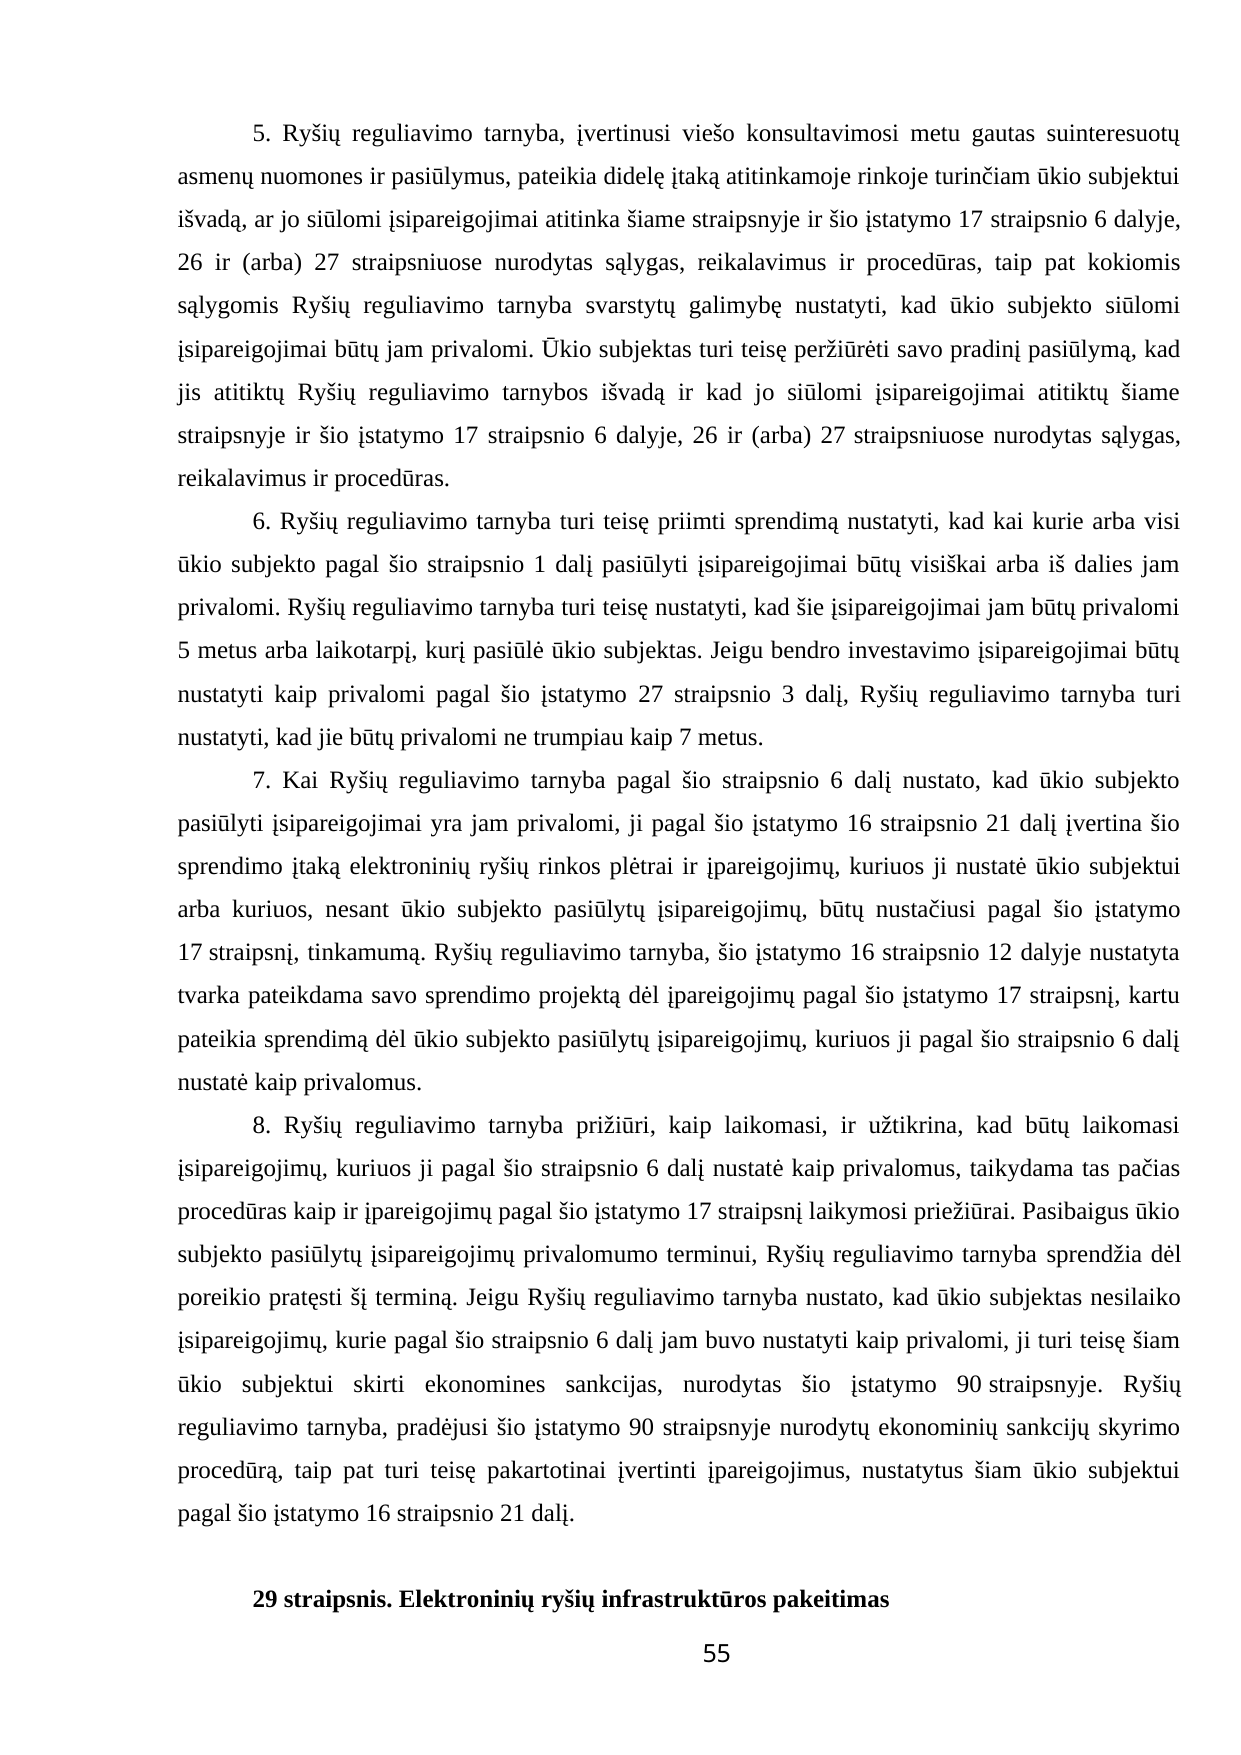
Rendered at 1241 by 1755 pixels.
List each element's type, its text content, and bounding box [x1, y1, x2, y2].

text 5. Ryšių reguliavimo tarnyba, įvertinusi viešo konsultavimosi metu gautas suinteresuotų asmenų nuomones ir pasiūlymus, pateikia didelę įtaką atitinkamoje rinkoje turinčiam ūkio subjektui išvadą, ar jo siūlomi įsipareigojimai atitinka šiame straipsnyje ir šio įstatymo 17 straipsnio 6 dalyje, 26 ir (arba) 27 straipsniuose nurodytas sąlygas, reikalavimus ir procedūras, taip pat kokiomis sąlygomis Ryšių reguliavimo tarnyba svarstytų galimybę nustatyti, kad ūkio subjekto siūlomi įsipareigojimai būtų jam privalomi. Ūkio subjektas turi teisę peržiūrėti savo pradinį pasiūlymą, kad jis atitiktų Ryšių reguliavimo tarnybos išvadą ir kad jo siūlomi įsipareigojimai atitiktų šiame straipsnyje ir šio įstatymo 17 straipsnio 6 dalyje, 26 ir (arba) 27 straipsniuose nurodytas sąlygas, reikalavimus ir procedūras. [177, 118, 1181, 492]
text 7. Kai Ryšių reguliavimo tarnyba pagal šio straipsnio 6 dalį nustato, kad ūkio subjekto pasiūlyti įsipareigojimai yra jam privalomi, ji pagal šio įstatymo 16 straipsnio 21 dalį įvertina šio sprendimo įtaką elektroninių ryšių rinkos plėtrai ir įpareigojimų, kuriuos ji nustatė ūkio subjektui arba kuriuos, nesant ūkio subjekto pasiūlytų įsipareigojimų, būtų nustačiusi pagal šio įstatymo 17 straipsnį, tinkamumą. Ryšių reguliavimo tarnyba, šio įstatymo 16 straipsnio 12 dalyje nustatyta tvarka pateikdama savo sprendimo projektą dėl įpareigojimų pagal šio įstatymo 17 straipsnį, kartu pateikia sprendimą dėl ūkio subjekto pasiūlytų įsipareigojimų, kuriuos ji pagal šio straipsnio 6 dalį nustatė kaip privalomus. [177, 765, 1181, 1096]
text 29 straipsnis. Elektroninių ryšių infrastruktūros pakeitimas [177, 1584, 1181, 1613]
text 6. Ryšių reguliavimo tarnyba turi teisę priimti sprendimą nustatyti, kad kai kurie arba visi ūkio subjekto pagal šio straipsnio 1 dalį pasiūlyti įsipareigojimai būtų visiškai arba iš dalies jam privalomi. Ryšių reguliavimo tarnyba turi teisę nustatyti, kad šie įsipareigojimai jam būtų privalomi 5 metus arba laikotarpį, kurį pasiūlė ūkio subjektas. Jeigu bendro investavimo įsipareigojimai būtų nustatyti kaip privalomi pagal šio įstatymo 27 straipsnio 3 dalį, Ryšių reguliavimo tarnyba turi nustatyti, kad jie būtų privalomi ne trumpiau kaip 7 metus. [177, 506, 1181, 751]
text 8. Ryšių reguliavimo tarnyba prižiūri, kaip laikomasi, ir užtikrina, kad būtų laikomasi įsipareigojimų, kuriuos ji pagal šio straipsnio 6 dalį nustatė kaip privalomus, taikydama tas pačias procedūras kaip ir įpareigojimų pagal šio įstatymo 17 straipsnį laikymosi priežiūrai. Pasibaigus ūkio subjekto pasiūlytų įsipareigojimų privalomumo terminui, Ryšių reguliavimo tarnyba sprendžia dėl poreikio pratęsti šį terminą. Jeigu Ryšių reguliavimo tarnyba nustato, kad ūkio subjektas nesilaiko įsipareigojimų, kurie pagal šio straipsnio 6 dalį jam buvo nustatyti kaip privalomi, ji turi teisę šiam ūkio subjektui skirti ekonomines sankcijas, nurodytas šio įstatymo 90 straipsnyje. Ryšių reguliavimo tarnyba, pradėjusi šio įstatymo 90 straipsnyje nurodytų ekonominių sankcijų skyrimo procedūrą, taip pat turi teisę pakartotinai įvertinti įpareigojimus, nustatytus šiam ūkio subjektui pagal šio įstatymo 16 straipsnio 21 dalį. [177, 1110, 1181, 1527]
